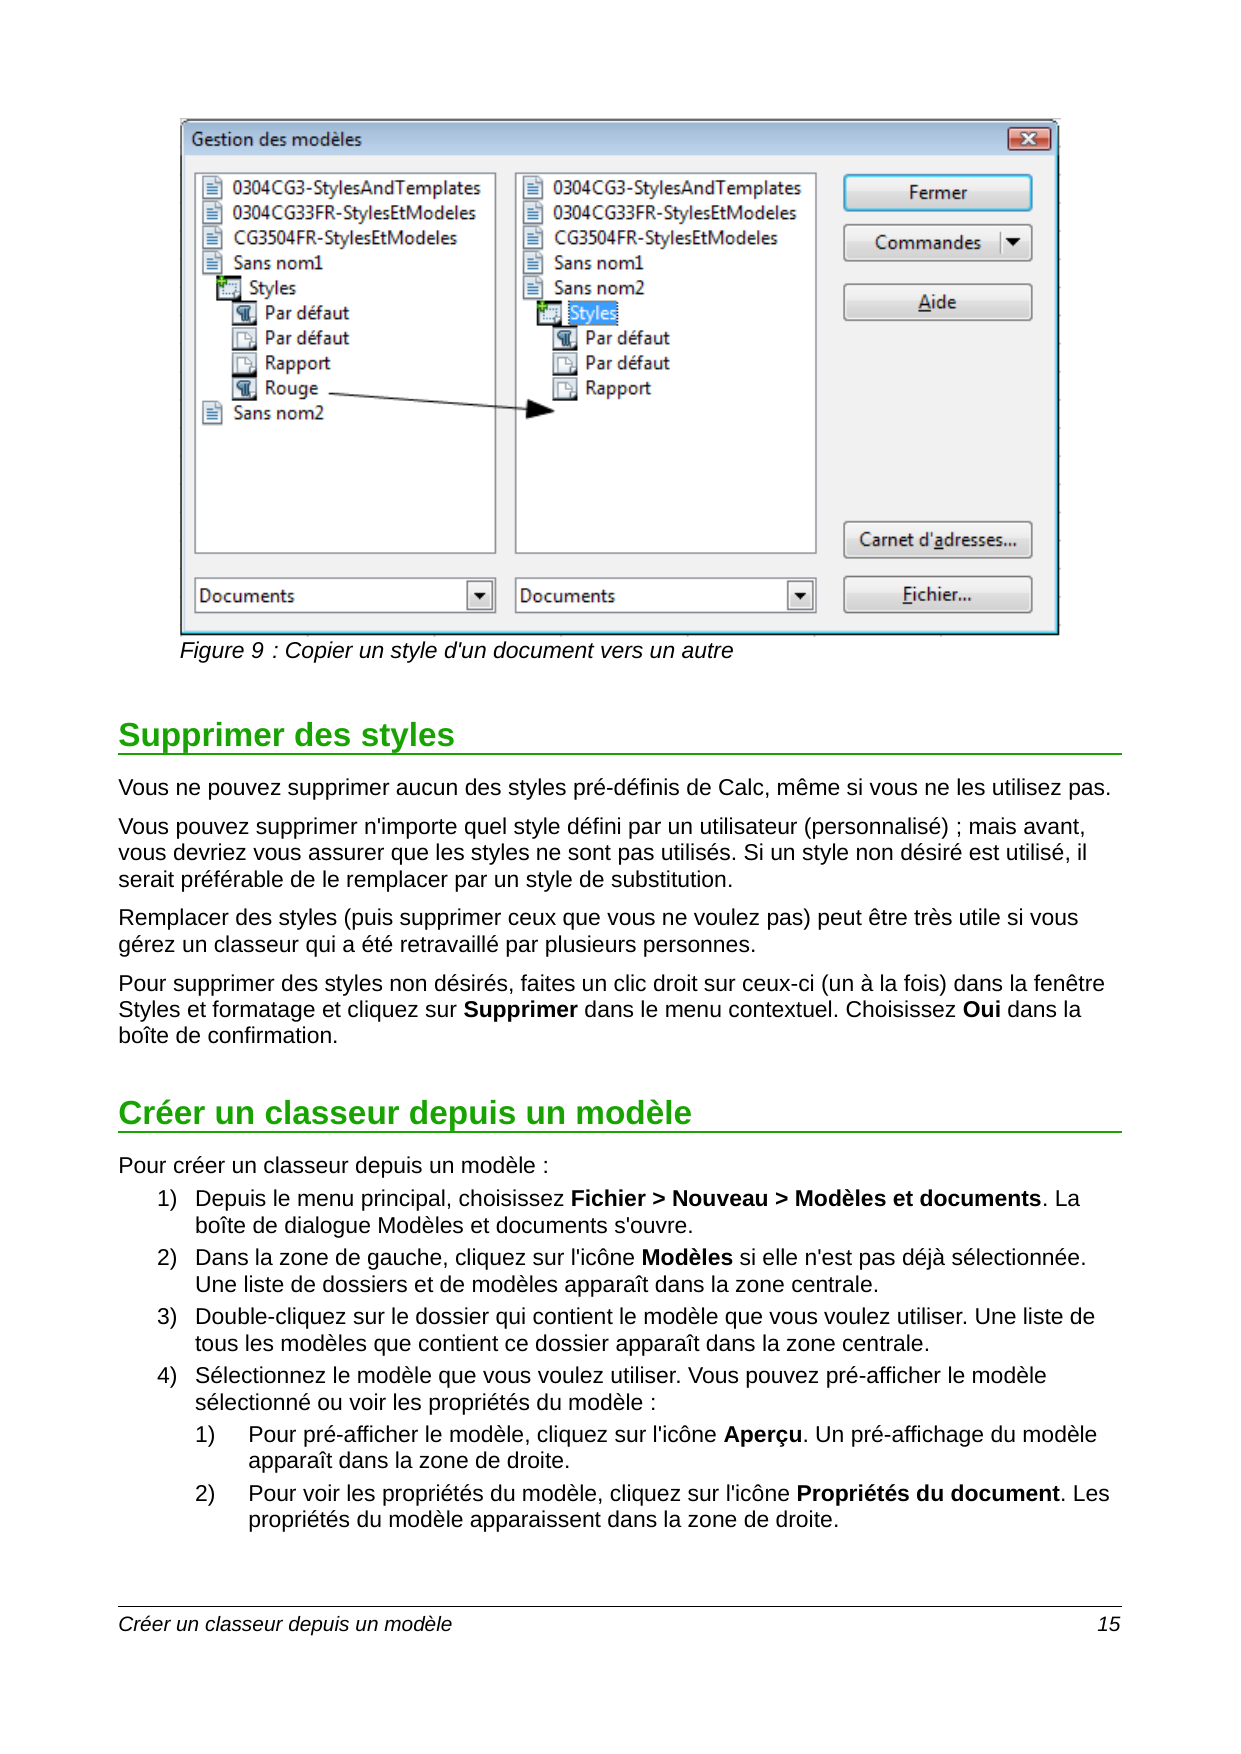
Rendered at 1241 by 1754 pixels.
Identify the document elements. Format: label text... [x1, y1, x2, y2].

picture [179, 118, 1061, 637]
subtitle Supprimer des styles [118, 714, 1122, 753]
list Pour créer un classeur depuis un modèle : [118, 1152, 1122, 1179]
list Double-cliquez sur le dossier qui contient le modèle que vous voulez utiliser. Une liste de tous les modèles que contient ce dossier apparaît dans la zone centrale. [177, 1303, 1122, 1356]
list Dans la zone de gauche, cliquez sur l'icône Modèles si elle n'est pas déjà sélectionnée. Une liste de dossiers et de modèles apparaît dans la zone centrale. [177, 1244, 1122, 1297]
list Pour pré-afficher le modèle, cliquez sur l'icône Aperçu. Un pré-affichage du modèle apparaît dans la zone de droite. [195, 1421, 1122, 1474]
text Pour supprimer des styles non désirés, faites un clic droit sur ceux-ci (un à la fois) dans la fenêtre Styles et formatage et cliquez sur Supprimer dans le menu contextuel. Choisissez Oui dans la boîte de confirmation. [118, 969, 1122, 1049]
text Vous ne pouvez supprimer aucun des styles pré-définis de Calc, même si vous ne les utilisez pas. [118, 774, 1122, 800]
list Depuis le menu principal, choisissez Fichier > Nouveau > Modèles et documents. La boîte de dialogue Modèles et documents s'ouvre. [177, 1185, 1122, 1238]
text Remplacer des styles (puis supprimer ceux que vous ne voulez pas) peut être très utile si vous gérez un classeur qui a été retravaillé par plusieurs personnes. [118, 904, 1122, 957]
text Vous pouvez supprimer n'importe quel style défini par un utilisateur (personnalisé) ; mais avant, vous devriez vous assurer que les styles ne sont pas utilisés. Si un style non désiré est utilisé, il serait préférable de le remplacer par un style de substitution. [118, 813, 1122, 892]
text Figure 9 : Copier un style d'un document vers un autre [179, 637, 1061, 663]
list Sélectionnez le modèle que vous voulez utiliser. Vous pouvez pré-afficher le modèle sélectionné ou voir les propriétés du modèle : [177, 1362, 1122, 1415]
subtitle Créer un classeur depuis un modèle [118, 1093, 1122, 1131]
list Pour voir les propriétés du modèle, cliquez sur l'icône Propriétés du document. Les propriétés du modèle apparaissent dans la zone de droite. [195, 1480, 1122, 1533]
